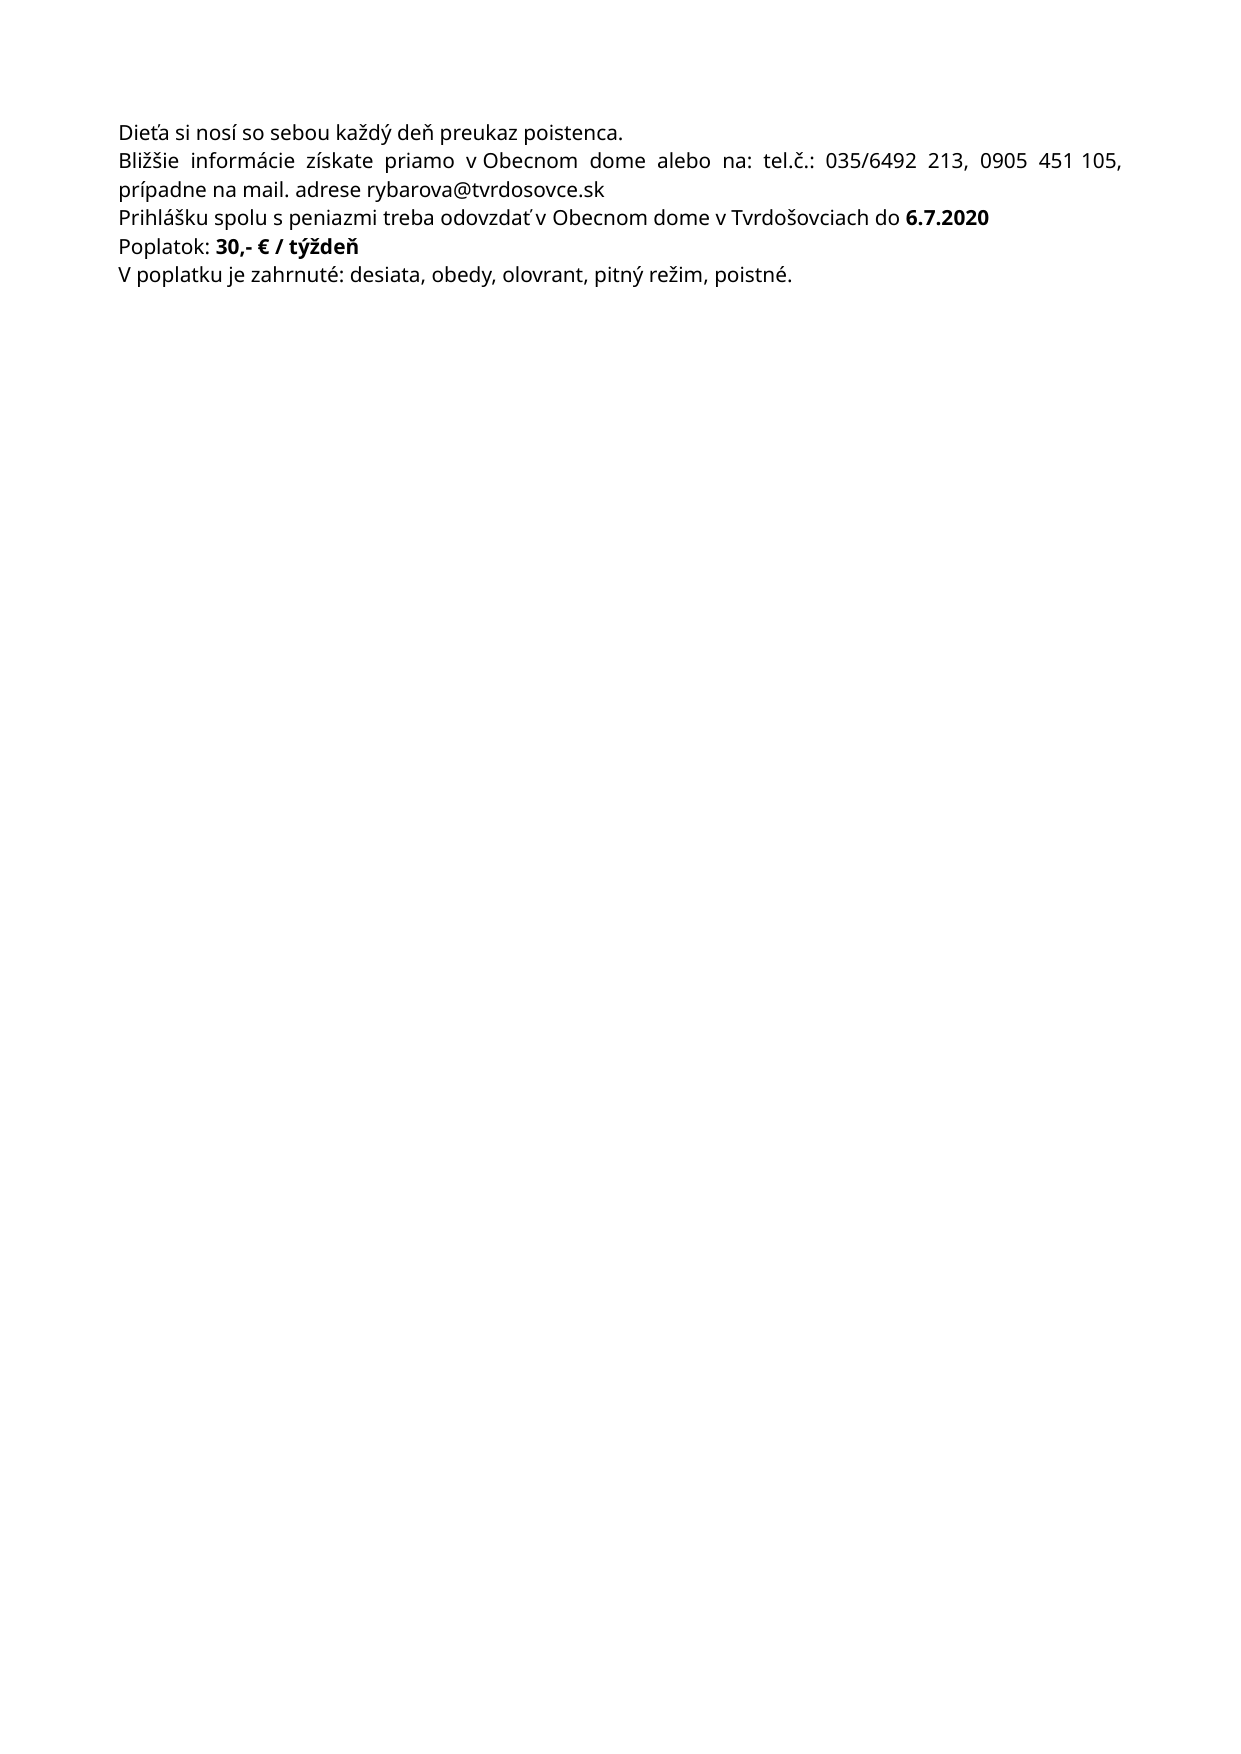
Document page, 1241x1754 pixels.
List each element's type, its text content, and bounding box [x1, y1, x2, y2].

text Poplatok: 30,- € / týždeň [118, 232, 1122, 260]
text Prihlášku spolu s peniazmi treba odovzdať v Obecnom dome v Tvrdošovciach do 6.7.2020 [118, 203, 1122, 232]
text V poplatku je zahrnuté: desiata, obedy, olovrant, pitný režim, poistné. [118, 260, 1122, 289]
text Bližšie informácie získate priamo v Obecnom dome alebo na: tel.č.: 035/6492 213, 0905 451 105, prípadne na mail. adrese rybarova@tvrdosovce.sk [118, 147, 1122, 203]
text Dieťa si nosí so sebou každý deň preukaz poistenca. [118, 118, 1122, 147]
